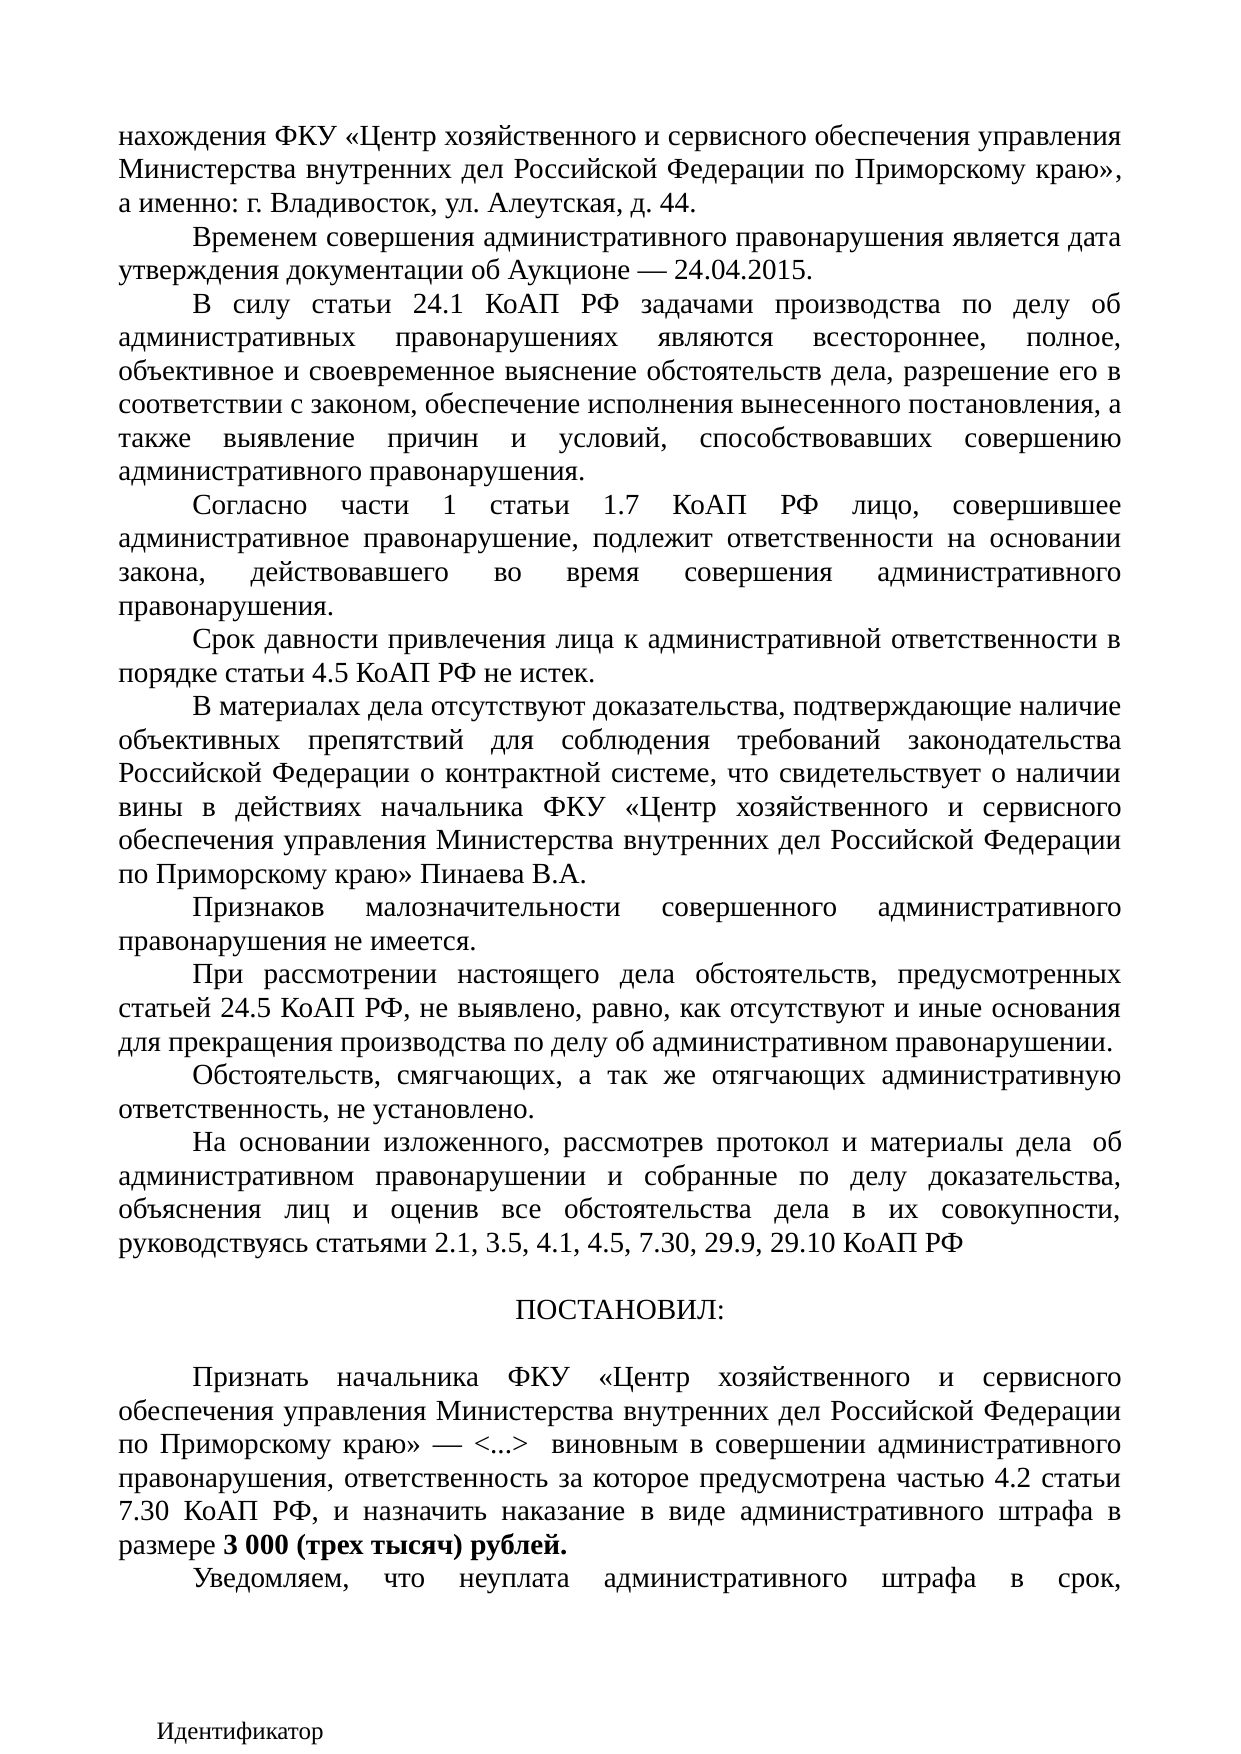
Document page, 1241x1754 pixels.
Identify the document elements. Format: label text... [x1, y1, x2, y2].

text В материалах дела отсутствуют доказательства, подтверждающие наличие объективных препятствий для соблюдения требований законодательства Российской Федерации о контрактной системе, что свидетельствует о наличии вины в действиях начальника ФКУ «Центр хозяйственного и сервисного обеспечения управления Министерства внутренних дел Российской Федерации по Приморскому краю» Пинаева В.А. [118, 688, 1122, 889]
text Обстоятельств, смягчающих, а так же отягчающих административную ответственность, не установлено. [118, 1057, 1122, 1124]
text Временем совершения административного правонарушения является дата утверждения документации об Аукционе — 24.04.2015. [118, 219, 1122, 286]
text Уведомляем, что неуплата административного штрафа в срок, [118, 1560, 1122, 1594]
text ПОСТАНОВИЛ: [118, 1292, 1122, 1326]
text Признать начальника ФКУ «Центр хозяйственного и сервисного обеспечения управления Министерства внутренних дел Российской Федерации по Приморскому краю» — <...> виновным в совершении административного правонарушения, ответственность за которое предусмотрена частью 4.2 статьи 7.30 КоАП РФ, и назначить наказание в виде административного штрафа в размере 3 000 (трех тысяч) рублей. [118, 1359, 1122, 1560]
text На основании изложенного, рассмотрев протокол и материалы дела об административном правонарушении и собранные по делу доказательства, объяснения лиц и оценив все обстоятельства дела в их совокупности, руководствуясь статьями 2.1, 3.5, 4.1, 4.5, 7.30, 29.9, 29.10 КоАП РФ [118, 1124, 1122, 1258]
text При рассмотрении настоящего дела обстоятельств, предусмотренных статьей 24.5 КоАП РФ, не выявлено, равно, как отсутствуют и иные основания для прекращения производства по делу об административном правонарушении. [118, 957, 1122, 1057]
text Срок давности привлечения лица к административной ответственности в порядке статьи 4.5 КоАП РФ не истек. [118, 621, 1122, 688]
text нахождения ФКУ «Центр хозяйственного и сервисного обеспечения управления Министерства внутренних дел Российской Федерации по Приморскому краю», а именно: г. Владивосток, ул. Алеутская, д. 44. [118, 118, 1122, 219]
text В силу статьи 24.1 КоАП РФ задачами производства по делу об административных правонарушениях являются всестороннее, полное, объективное и своевременное выяснение обстоятельств дела, разрешение его в соответствии с законом, обеспечение исполнения вынесенного постановления, а также выявление причин и условий, способствовавших совершению административного правонарушения. [118, 286, 1122, 487]
text Согласно части 1 статьи 1.7 КоАП РФ лицо, совершившее административное правонарушение, подлежит ответственности на основании закона, действовавшего во время совершения административного правонарушения. [118, 487, 1122, 621]
text Признаков малозначительности совершенного административного правонарушения не имеется. [118, 889, 1122, 957]
